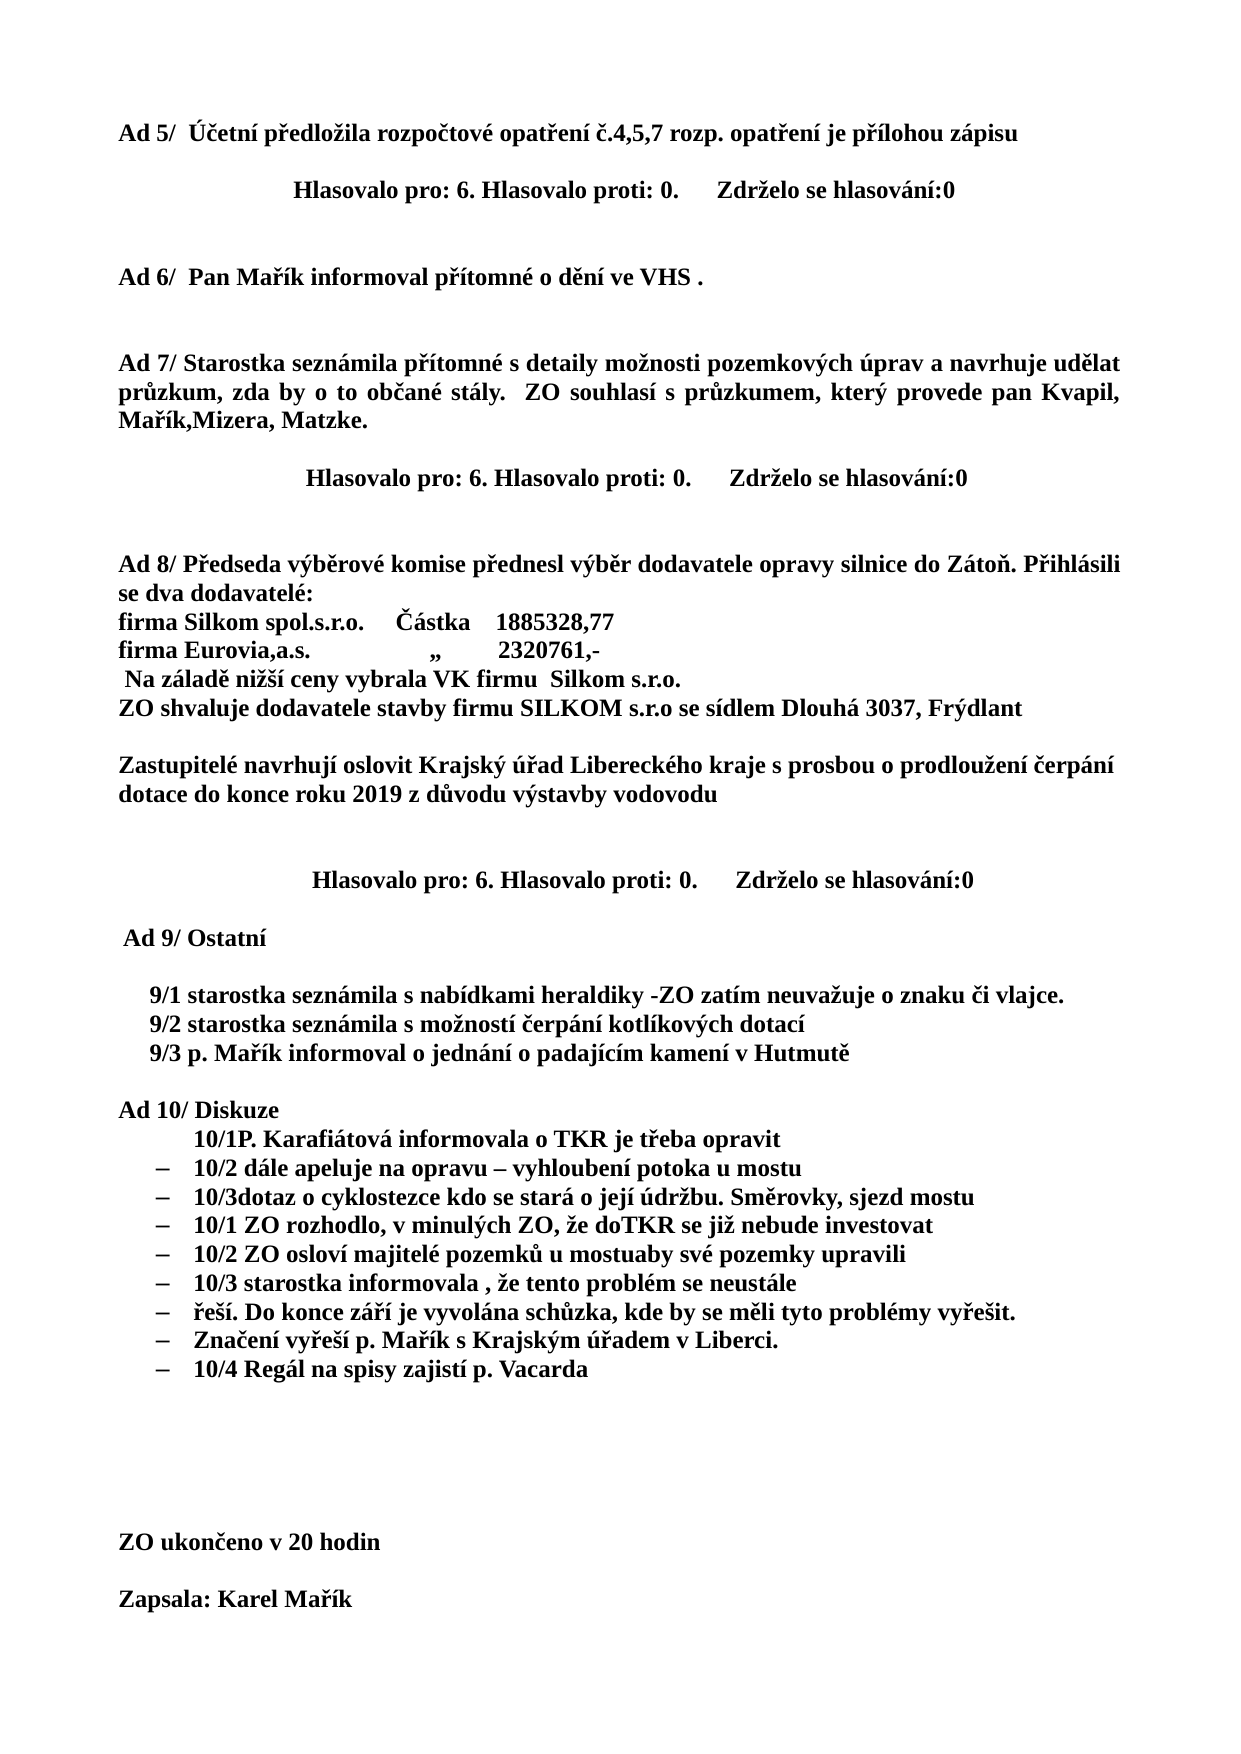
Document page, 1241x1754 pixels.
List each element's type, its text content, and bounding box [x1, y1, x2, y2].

text Na záladě nižší ceny vybrala VK firmu Silkom s.r.o. [118, 664, 1122, 693]
text Ad 6/ Pan Mařík informoval přítomné o dění ve VHS . [118, 262, 1122, 291]
text Hlasovalo pro: 6. Hlasovalo proti: 0. Zdrželo se hlasování:0 [118, 866, 1122, 894]
text Zapsala: Karel Mařík [118, 1584, 1122, 1613]
list řeší. Do konce září je vyvolána schůzka, kde by se měli tyto problémy vyřešit. [156, 1297, 1122, 1326]
text Hlasovalo pro: 6. Hlasovalo proti: 0. Zdrželo se hlasování:0 [118, 463, 1122, 492]
list 10/4 Regál na spisy zajistí p. Vacarda [156, 1354, 1122, 1383]
list 10/2 dále apeluje na opravu – vyhloubení potoka u mostu [156, 1153, 1122, 1182]
text Hlasovalo pro: 6. Hlasovalo proti: 0. Zdrželo se hlasování:0 [118, 176, 1122, 204]
text Zastupitelé navrhují oslovit Krajský úřad Libereckého kraje s prosbou o prodloužení čerpání [118, 751, 1122, 779]
text dotace do konce roku 2019 z důvodu výstavby vodovodu [118, 779, 1122, 808]
list 10/2 ZO osloví majitelé pozemků u mostuaby své pozemky upravili [156, 1239, 1122, 1268]
text Ad 5/ Účetní předložila rozpočtové opatření č.4,5,7 rozp. opatření je přílohou zápisu [118, 118, 1122, 147]
list 10/1 ZO rozhodlo, v minulých ZO, že doTKR se již nebude investovat [156, 1211, 1122, 1239]
text ZO shvaluje dodavatele stavby firmu SILKOM s.r.o se sídlem Dlouhá 3037, Frýdlant [118, 693, 1122, 722]
list 10/3 starostka informovala , že tento problém se neustále [156, 1268, 1122, 1297]
list 10/3dotaz o cyklostezce kdo se stará o její údržbu. Směrovky, sjezd mostu [156, 1182, 1122, 1211]
text firma Eurovia,a.s. „ 2320761,- [118, 636, 1122, 664]
text Ad 7/ Starostka seznámila přítomné s detaily možnosti pozemkových úprav a navrhuje udělat průzkum, zda by o to občané stály. ZO souhlasí s průzkumem, který provede pan Kvapil, Mařík,Mizera, Matzke. [118, 348, 1122, 434]
text 9/2 starostka seznámila s možností čerpání kotlíkových dotací [118, 1009, 1122, 1038]
list Značení vyřeší p. Mařík s Krajským úřadem v Liberci. [156, 1326, 1122, 1354]
text Ad 10/ Diskuze [118, 1096, 1122, 1124]
text 9/1 starostka seznámila s nabídkami heraldiky -ZO zatím neuvažuje o znaku či vlajce. [118, 981, 1122, 1009]
text 9/3 p. Mařík informoval o jednání o padajícím kamení v Hutmutě [118, 1038, 1122, 1067]
text 10/1P. Karafiátová informovala o TKR je třeba opravit [118, 1124, 1122, 1153]
text Ad 8/ Předseda výběrové komise přednesl výběr dodavatele opravy silnice do Zátoň. Přihlásili se dva dodavatelé: [118, 549, 1122, 607]
text ZO ukončeno v 20 hodin [118, 1527, 1122, 1556]
text firma Silkom spol.s.r.o. Částka 1885328,77 [118, 607, 1122, 636]
text Ad 9/ Ostatní [118, 923, 1122, 952]
